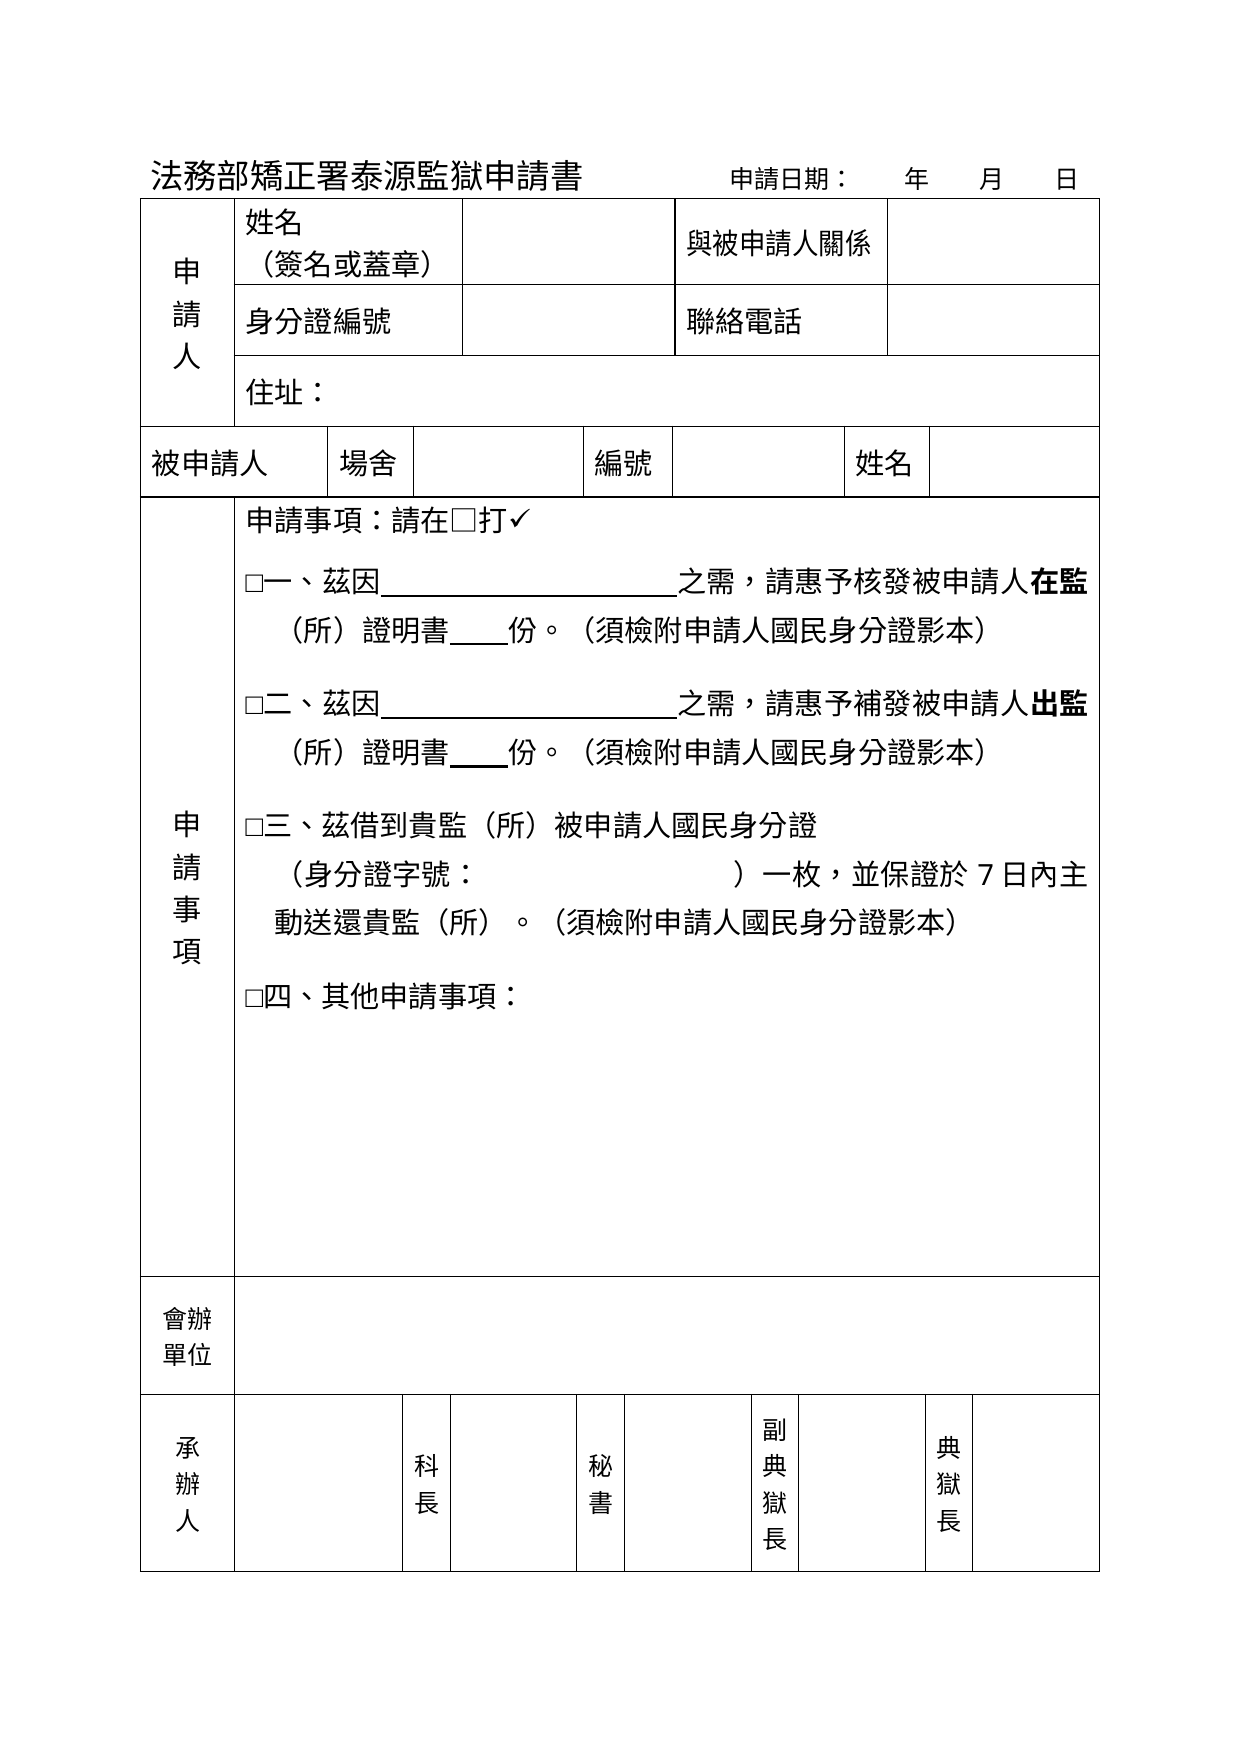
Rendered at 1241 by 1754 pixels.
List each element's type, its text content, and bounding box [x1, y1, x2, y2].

table_cell 副 典獄長 [752, 1395, 798, 1571]
table_cell [625, 1395, 751, 1571]
table_cell 編號 [584, 427, 672, 496]
text 法務部矯正署泰源監獄申請書 申請日期： 年 月 日 [150, 150, 1090, 198]
table_cell [973, 1395, 1099, 1571]
table_cell 姓名 [845, 427, 929, 496]
table_cell [888, 285, 1099, 355]
table_header 申 請 人 [141, 199, 234, 426]
table_cell 住址： [235, 356, 1099, 426]
table_cell 典獄長 [926, 1395, 972, 1571]
table_cell [930, 427, 1099, 496]
table_cell [235, 1395, 402, 1571]
table_cell 科 長 [403, 1395, 450, 1571]
table_cell 秘 書 [577, 1395, 624, 1571]
table_cell [673, 427, 844, 496]
table_cell 會辦 單位 [141, 1277, 234, 1394]
table_cell 承 辦 人 [141, 1395, 234, 1571]
table_cell 申請事項：請在□打 □一、茲因 之需，請惠予核發被申請人在監（所）證明書 份。（須檢附申請人國民身分證影本） □二、茲因 之需，請惠予補發被申請人出監（所）證明書 份。（須檢附申請人國民身分證影本） □三、茲借到貴監（所）被申請人國民身分證 （身分證字號： ）一枚，並保證於7日內主動送還貴監（所）。（須檢附申請人國民身分證影本） □四、其他申請事項： [235, 498, 1099, 1276]
table_cell [463, 285, 674, 355]
table_cell 被申請人 [141, 427, 327, 496]
table_header [463, 199, 674, 284]
table_cell 申 請 事 項 [141, 498, 234, 1276]
table_cell [235, 1277, 1099, 1394]
table_header 姓名 （簽名或蓋章） [235, 199, 462, 284]
table_header [888, 199, 1099, 284]
table_cell [414, 427, 583, 496]
table_cell [799, 1395, 925, 1571]
table_header 與被申請人關係 [676, 199, 887, 284]
table_cell 身分證編號 [235, 285, 462, 355]
table_cell [451, 1395, 576, 1571]
table_cell 場舍 [328, 427, 413, 496]
table_cell 聯絡電話 [676, 285, 887, 355]
